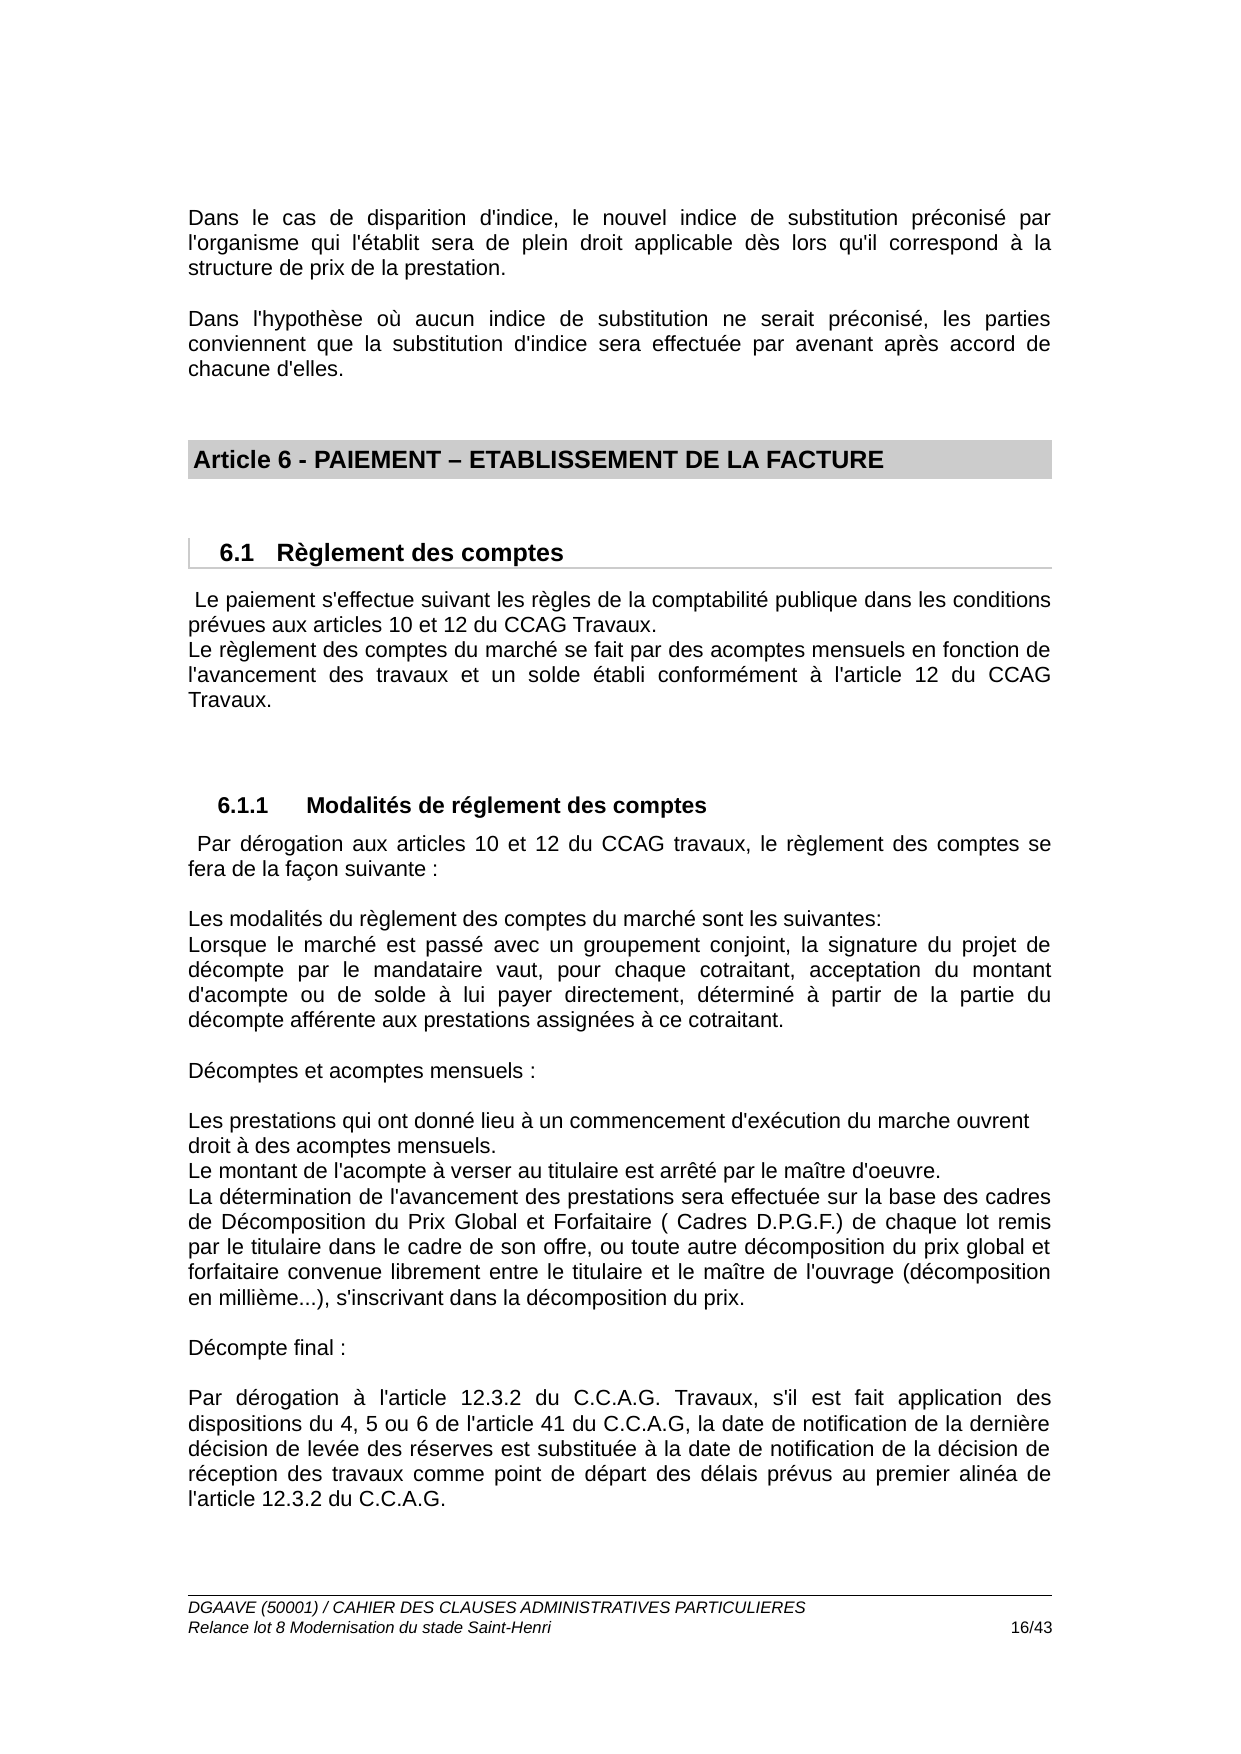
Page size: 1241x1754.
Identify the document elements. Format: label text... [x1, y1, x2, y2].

text Par dérogation à l'article 12.3.2 du C.C.A.G. Travaux, s'il est fait application des dispositions du 4, 5 ou 6 de l'article 41 du C.C.A.G, la date de notification de la dernière décision de levée des réserves est substituée à la date de notification de la décision de réception des travaux comme point de départ des délais prévus au premier alinéa de l'article 12.3.2 du C.C.A.G. [188, 1385, 1052, 1511]
subtitle Modalités de réglement des comptes [188, 792, 1052, 819]
text Lorsque le marché est passé avec un groupement conjoint, la signature du projet de décompte par le mandataire vaut, pour chaque cotraitant, acceptation du montant d'acompte ou de solde à lui payer directement, déterminé à partir de la partie du décompte afférente aux prestations assignées à ce cotraitant. [188, 931, 1052, 1032]
subtitle Règlement des comptes [190, 538, 1052, 567]
text Le montant de l'acompte à verser au titulaire est arrêté par le maître d'oeuvre. [188, 1158, 1052, 1183]
subtitle PAIEMENT – ETABLISSEMENT DE LA FACTURE [190, 442, 1050, 477]
text Les prestations qui ont donné lieu à un commencement d'exécution du marche ouvrent [188, 1108, 1052, 1133]
text Dans le cas de disparition d'indice, le nouvel indice de substitution préconisé par l'organisme qui l'établit sera de plein droit applicable dès lors qu'il correspond à la structure de prix de la prestation. [188, 204, 1052, 280]
text Décomptes et acomptes mensuels : [188, 1057, 1052, 1083]
text Le paiement s'effectue suivant les règles de la comptabilité publique dans les conditions prévues aux articles 10 et 12 du CCAG Travaux. [188, 587, 1052, 637]
text Dans l'hypothèse où aucun indice de substitution ne serait préconisé, les parties conviennent que la substitution d'indice sera effectuée par avenant après accord de chacune d'elles. [188, 305, 1052, 381]
text droit à des acomptes mensuels. [188, 1133, 1052, 1158]
text Les modalités du règlement des comptes du marché sont les suivantes: [188, 906, 1052, 931]
text Par dérogation aux articles 10 et 12 du CCAG travaux, le règlement des comptes se fera de la façon suivante : [188, 831, 1052, 881]
text Le règlement des comptes du marché se fait par des acomptes mensuels en fonction de l'avancement des travaux et un solde établi conformément à l'article 12 du CCAG Travaux. [188, 637, 1052, 713]
text Décompte final : [188, 1335, 1052, 1360]
text La détermination de l'avancement des prestations sera effectuée sur la base des cadres de Décomposition du Prix Global et Forfaitaire ( Cadres D.P.G.F.) de chaque lot remis par le titulaire dans le cadre de son offre, ou toute autre décomposition du prix global et forfaitaire convenue librement entre le titulaire et le maître de l'ouvrage (décomposition en millième...), s'inscrivant dans la décomposition du prix. [188, 1183, 1052, 1309]
